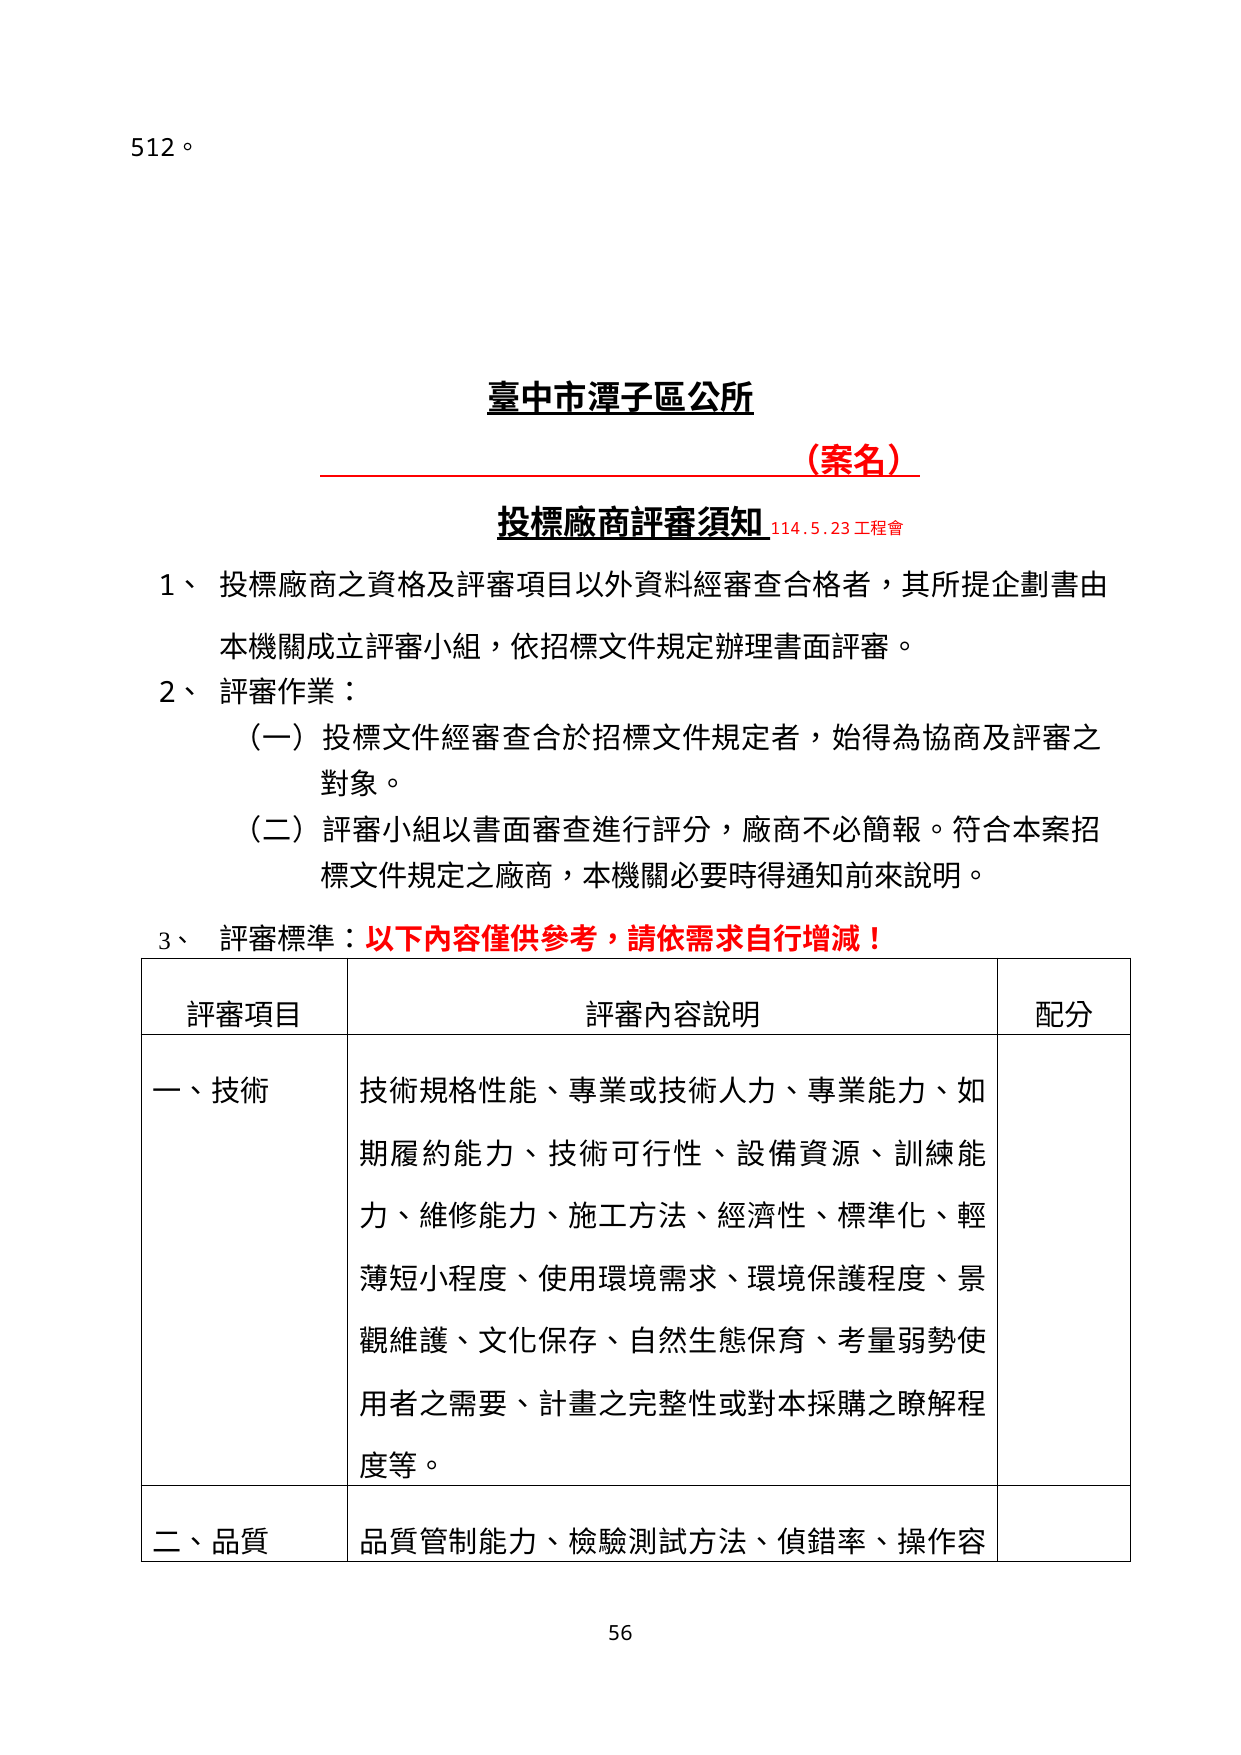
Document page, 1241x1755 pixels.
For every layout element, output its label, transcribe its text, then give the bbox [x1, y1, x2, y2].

list 評審標準：以下內容僅供參考，請依需求自行增減！ [158, 895, 1110, 958]
list 評審作業： [158, 666, 1110, 712]
text 512。 [130, 103, 1110, 166]
table_cell 品質管制能力、檢驗測試方法、偵錯率、操作容 [348, 1486, 997, 1561]
text （二）評審小組以書面審查進行評分，廠商不必簡報。符合本案招標文件規定之廠商，本機關必要時得通知前來說明。 [232, 803, 1103, 895]
table_cell 技術規格性能、專業或技術人力、專業能力、如期履約能力、技術可行性、設備資源、訓練能力、維修能力、施工方法、經濟性、標準化、輕薄短小程度、使用環境需求、環境保護程度、景觀維護、文化保存、自然生態保育、考量弱勢使用者之需要、計畫之完整性或對本採購之瞭解程度等。 [348, 1035, 997, 1485]
table_header 配分 [998, 959, 1130, 1034]
text （案名） [130, 416, 1110, 478]
table_cell 一、技術 [142, 1035, 347, 1485]
table_cell [998, 1035, 1130, 1485]
text 投標廠商評審須知114.5.23工程會 [130, 478, 1110, 541]
table_cell [998, 1486, 1130, 1561]
text 臺中市潭子區公所 [130, 353, 1110, 416]
table_header 評審項目 [142, 959, 347, 1034]
list 投標廠商之資格及評審項目以外資料經審查合格者，其所提企劃書由本機關成立評審小組，依招標文件規定辦理書面評審。 [158, 541, 1110, 666]
text （一）投標文件經審查合於招標文件規定者，始得為協商及評審之對象。 [232, 712, 1103, 803]
table_cell 二、品質 [142, 1486, 347, 1561]
table_header 評審內容說明 [348, 959, 997, 1034]
